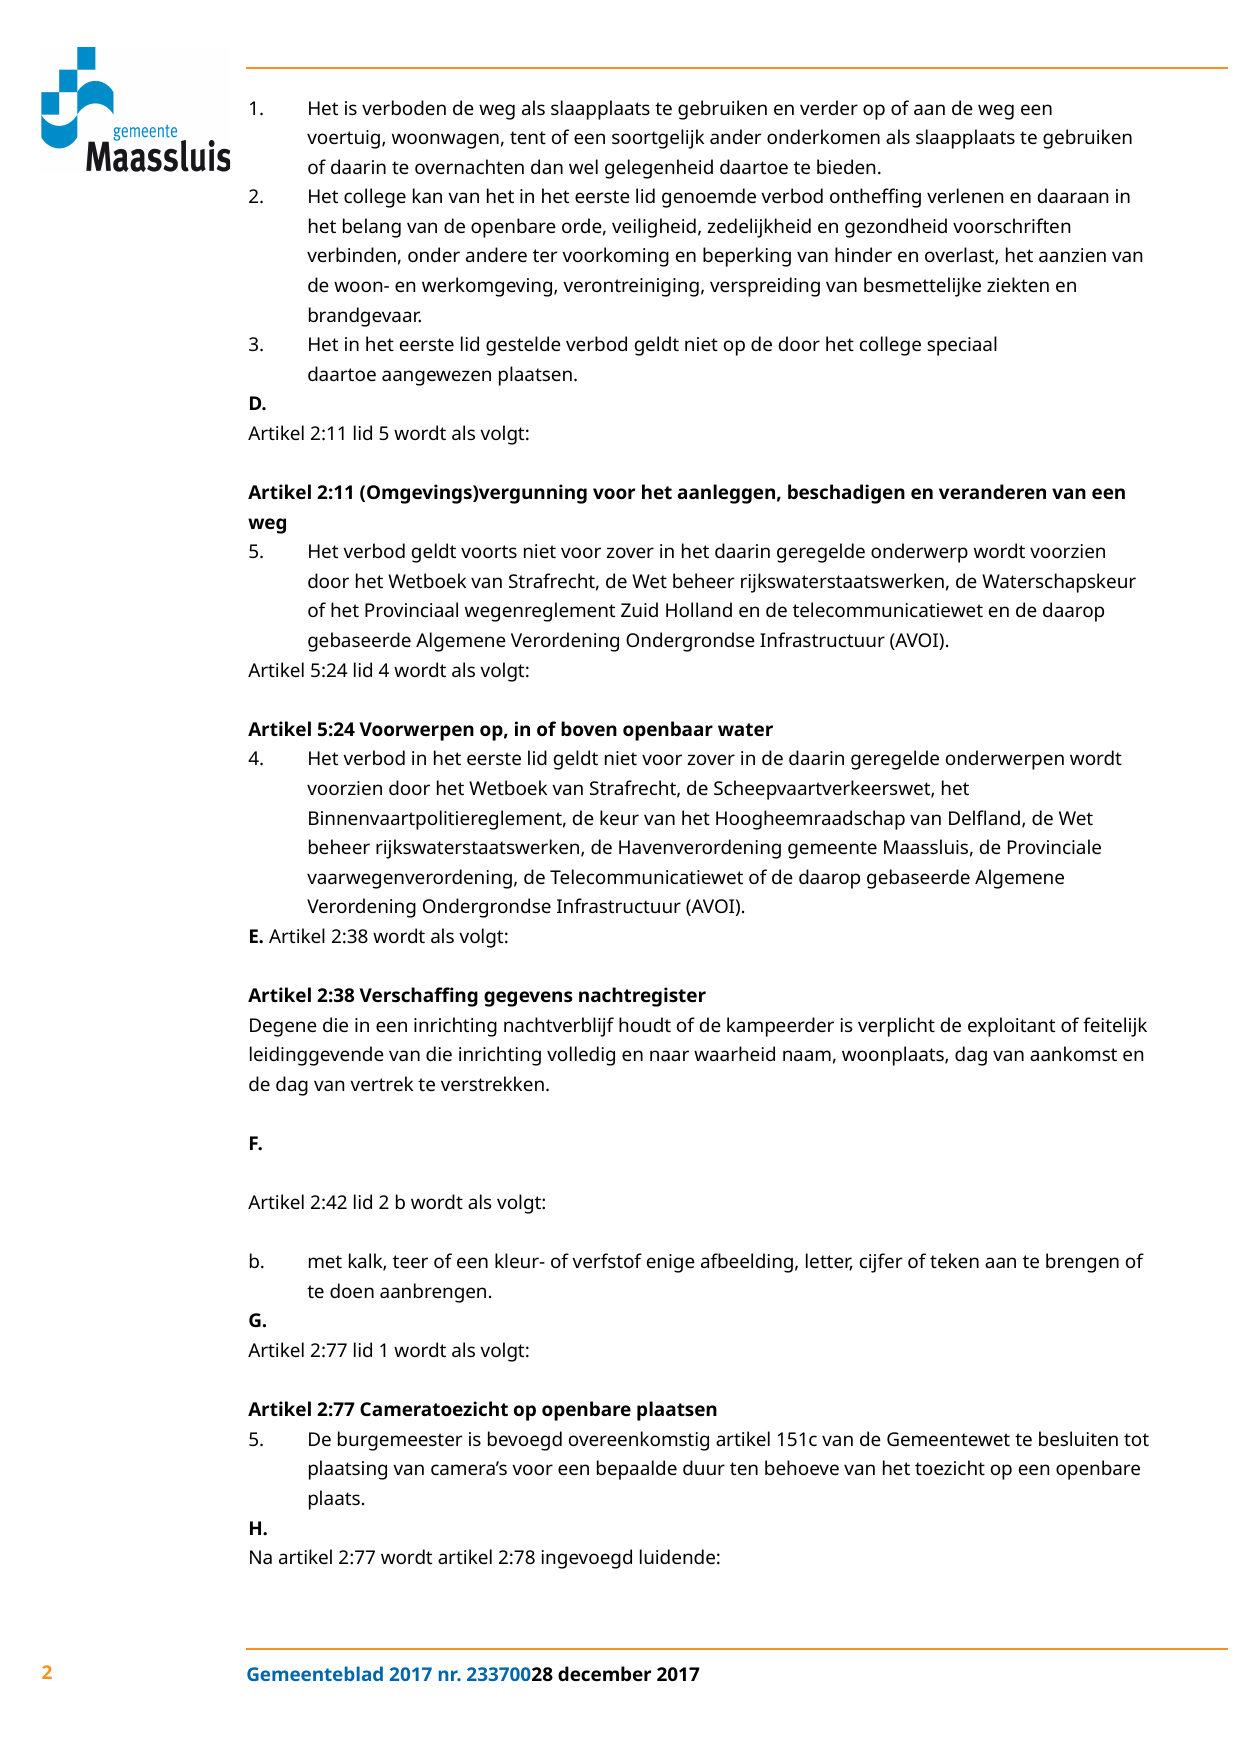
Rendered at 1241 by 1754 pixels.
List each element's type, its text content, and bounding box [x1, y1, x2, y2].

text Artikel 5:24 lid 4 wordt als volgt: [248, 657, 1152, 683]
list De burgemeester is bevoegd overeenkomstig artikel 151c van de Gemeentewet te besluiten tot plaatsing van camera’s voor een bepaalde duur ten behoeve van het toezicht op een openbare plaats. [248, 1426, 1152, 1511]
text D. [248, 391, 1152, 416]
list Het verbod in het eerste lid geldt niet voor zover in de daarin geregelde onderwerpen wordt voorzien door het Wetboek van Strafrecht, de Scheepvaartverkeerswet, het Binnenvaartpolitiereglement, de keur van het Hoogheemraadschap van Delfland, de Wet beheer rijkswaterstaatswerken, de Havenverordening gemeente Maassluis, de Provinciale vaarwegenverordening, de Telecommunicatiewet of de daarop gebaseerde Algemene Verordening Ondergrondse Infrastructuur (AVOI). [248, 746, 1152, 919]
picture [41, 47, 77, 92]
list Het college kan van het in het eerste lid genoemde verbod ontheffing verlenen en daaraan in het belang van de openbare orde, veiligheid, zedelijkheid en gezondheid voorschriften verbinden, onder andere ter voorkoming en beperking van hinder en overlast, het aanzien van de woon- en werkomgeving, verontreiniging, verspreiding van besmettelijke ziekten en brandgevaar. [248, 183, 1152, 328]
text Artikel 2:77 Cameratoezicht op openbare plaatsen [248, 1396, 1152, 1422]
picture [41, 47, 231, 172]
list met kalk, teer of een kleur- of verfstof enige afbeelding, letter, cijfer of teken aan te brengen of te doen aanbrengen. [248, 1248, 1152, 1304]
text F. [248, 1130, 1152, 1156]
text Na artikel 2:77 wordt artikel 2:78 ingevoegd luidende: [248, 1544, 1152, 1570]
text Artikel 2:11 (Omgevings)vergunning voor het aanleggen, beschadigen en veranderen van een weg [248, 479, 1152, 535]
list Het in het eerste lid gestelde verbod geldt niet op de door het college speciaal daartoe aangewezen plaatsen. [248, 331, 1152, 387]
text H. [248, 1515, 1152, 1541]
text G. [248, 1308, 1152, 1333]
list Het verbod geldt voorts niet voor zover in het daarin geregelde onderwerp wordt voorzien door het Wetboek van Strafrecht, de Wet beheer rijkswaterstaatswerken, de Waterschapskeur of het Provinciaal wegenreglement Zuid Holland en de telecommunicatiewet en de daarop gebaseerde Algemene Verordening Ondergrondse Infrastructuur (AVOI). [248, 538, 1152, 653]
text E. Artikel 2:38 wordt als volgt: [248, 923, 1152, 949]
text Degene die in een inrichting nachtverblijf houdt of de kampeerder is verplicht de exploitant of feitelijk leidinggevende van die inrichting volledig en naar waarheid naam, woonplaats, dag van aankomst en de dag van vertrek te verstrekken. [248, 1012, 1152, 1097]
text Artikel 2:77 lid 1 wordt als volgt: [248, 1337, 1152, 1363]
text Artikel 2:42 lid 2 b wordt als volgt: [248, 1189, 1152, 1215]
text Artikel 2:11 lid 5 wordt als volgt: [248, 420, 1152, 446]
text Artikel 5:24 Voorwerpen op, in of boven openbaar water [248, 716, 1152, 742]
text Artikel 2:38 Verschaffing gegevens nachtregister [248, 982, 1152, 1008]
list Het is verboden de weg als slaapplaats te gebruiken en verder op of aan de weg een voertuig, woonwagen, tent of een soortgelijk ander onderkomen als slaapplaats te gebruiken of daarin te overnachten dan wel gelegenheid daartoe te bieden. [248, 95, 1152, 180]
